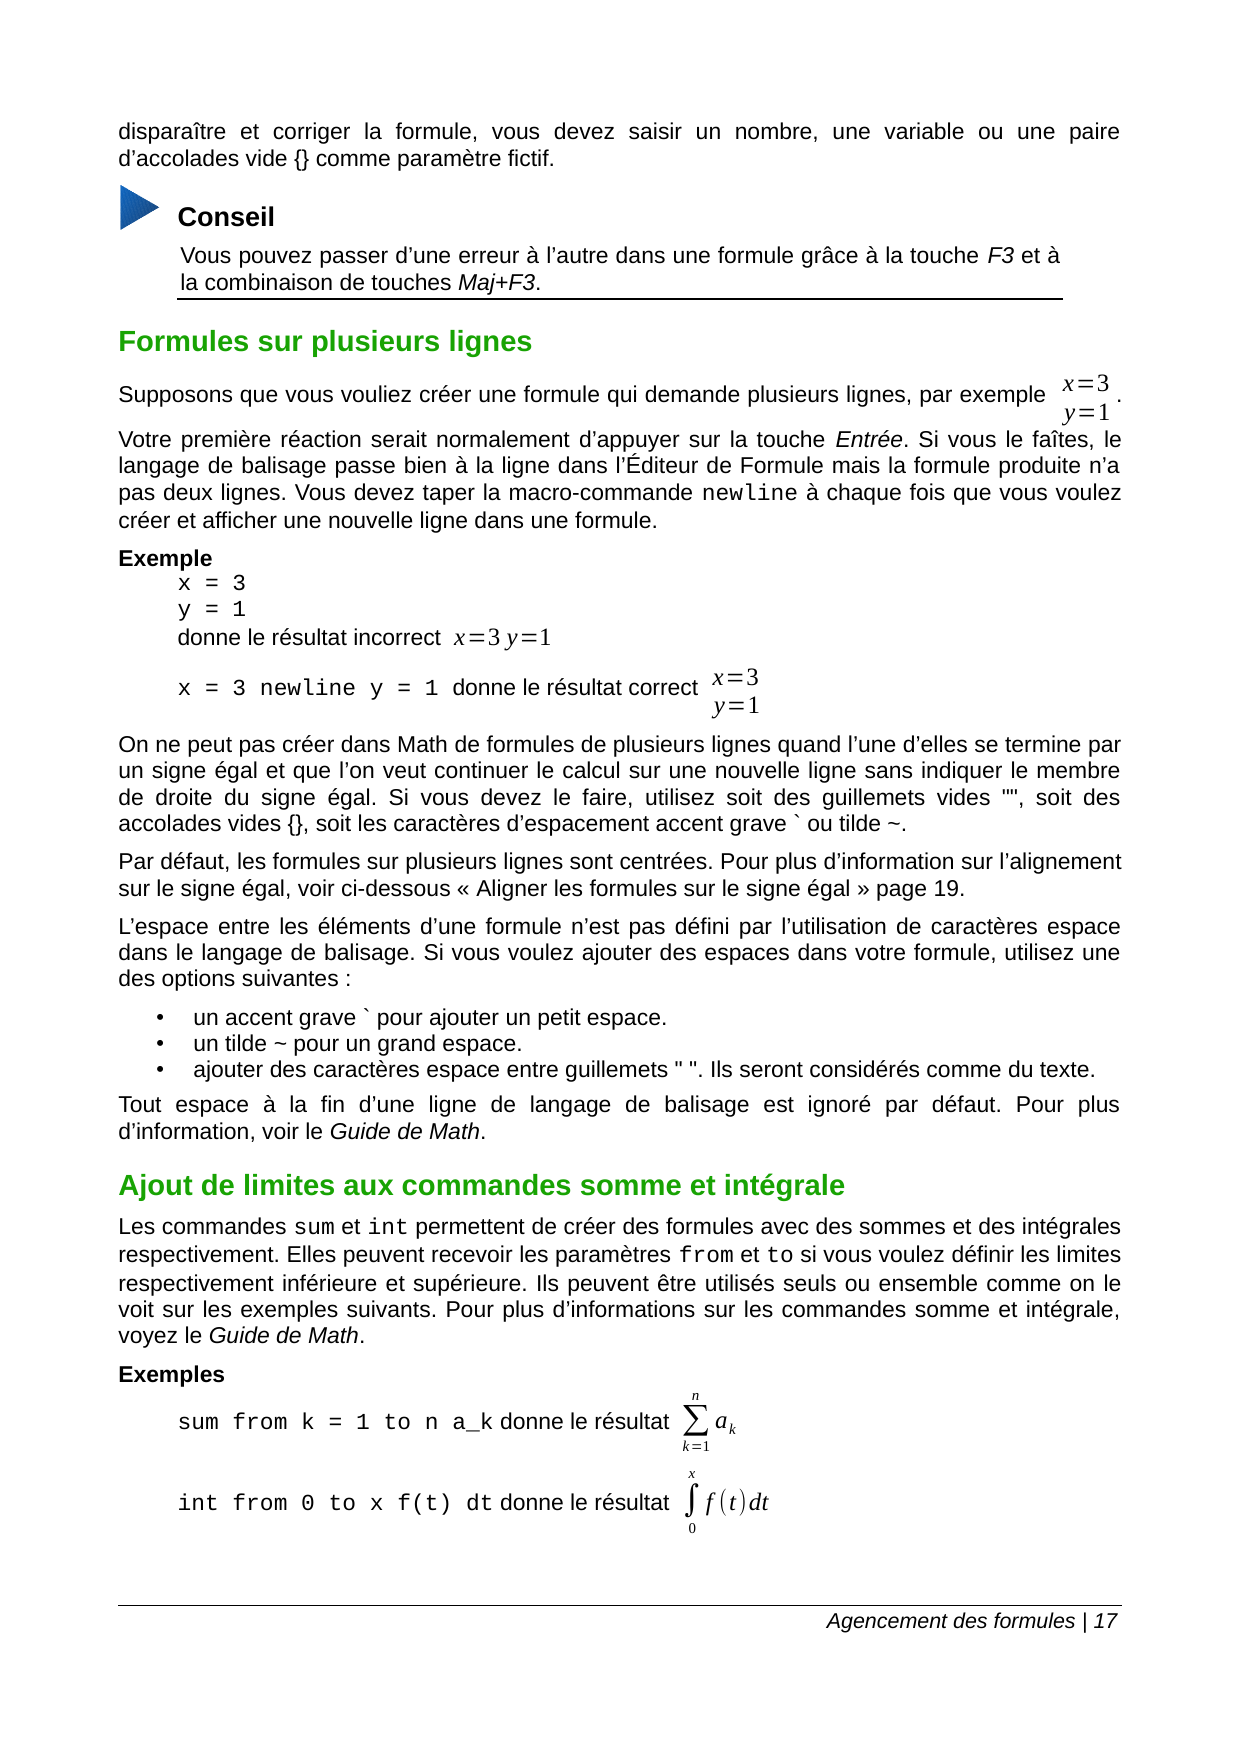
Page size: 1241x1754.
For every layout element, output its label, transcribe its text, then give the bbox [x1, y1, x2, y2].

text x = 3 newline y = 1 donne le résultat correct [177, 663, 1122, 719]
list ajouter des caractères espace entre guillemets " ". Ils seront considérés comme du texte. [156, 1056, 1122, 1083]
text Les commandes sum et int permettent de créer des formules avec des sommes et des intégrales respectivement. Elles peuvent recevoir les paramètres from et to si vous voulez définir les limites respectivement inférieure et supérieure. Ils peuvent être utilisés seuls ou ensemble comme on le voit sur les exemples suivants. Pour plus d’informations sur les commandes somme et intégrale, voyez le Guide de Math. [118, 1213, 1122, 1349]
text Par défaut, les formules sur plusieurs lignes sont centrées. Pour plus d’information sur l’alignement sur le signe égal, voir ci-dessous « Aligner les formules sur le signe égal » page 19. [118, 848, 1122, 901]
text On ne peut pas créer dans Math de formules de plusieurs lignes quand l’une d’elles se termine par un signe égal et que l’on veut continuer le calcul sur une nouvelle ligne sans indiquer le membre de droite du signe égal. Si vous devez le faire, utilisez soit des guillemets vides "", soit des accolades vides {}, soit les caractères d’espacement accent grave ` ou tilde ~. [118, 731, 1122, 836]
list un accent grave ` pour ajouter un petit espace. [156, 1003, 1122, 1030]
text disparaître et corriger la formule, vous devez saisir un nombre, une variable ou une paire d’accolades vide {} comme paramètre fictif. [118, 118, 1122, 171]
text L’espace entre les éléments d’une formule n’est pas défini par l’utilisation de caractères espace dans le langage de balisage. Si vous voulez ajouter des espaces dans votre formule, utilisez une des options suivantes : [118, 913, 1122, 992]
text Vous pouvez passer d’une erreur à l’autre dans une formule grâce à la touche F3 et à la combinaison de touches Maj+F3. [177, 239, 1063, 298]
list un tilde ~ pour un grand espace. [156, 1030, 1122, 1056]
subtitle Formules sur plusieurs lignes [118, 324, 1122, 357]
text sum from k = 1 to n a_k donne le résultat [177, 1387, 1122, 1454]
text Tout espace à la fin d’une ligne de langage de balisage est ignoré par défaut. Pour plus d’information, voir le Guide de Math. [118, 1091, 1122, 1144]
subtitle Conseil [118, 183, 1122, 232]
subtitle Ajout de limites aux commandes somme et intégrale [118, 1168, 1122, 1201]
text Supposons que vous vouliez créer une formule qui demande plusieurs lignes, par exemple . Votre première réaction serait normalement d’appuyer sur la touche Entrée. Si vous le faîtes, le langage de balisage passe bien à la ligne dans l’Éditeur de Formule mais la formule produite n’a pas deux lignes. Vous devez taper la macro-commande newline à chaque fois que vous voulez créer et afficher une nouvelle ligne dans une formule. [118, 369, 1122, 533]
text Exemples [118, 1361, 1122, 1387]
text x = 3 y = 1 donne le résultat incorrect [177, 571, 1122, 651]
text Exemple [118, 545, 1122, 571]
text int from 0 to x f(t) dt donne le résultat [177, 1466, 1122, 1537]
